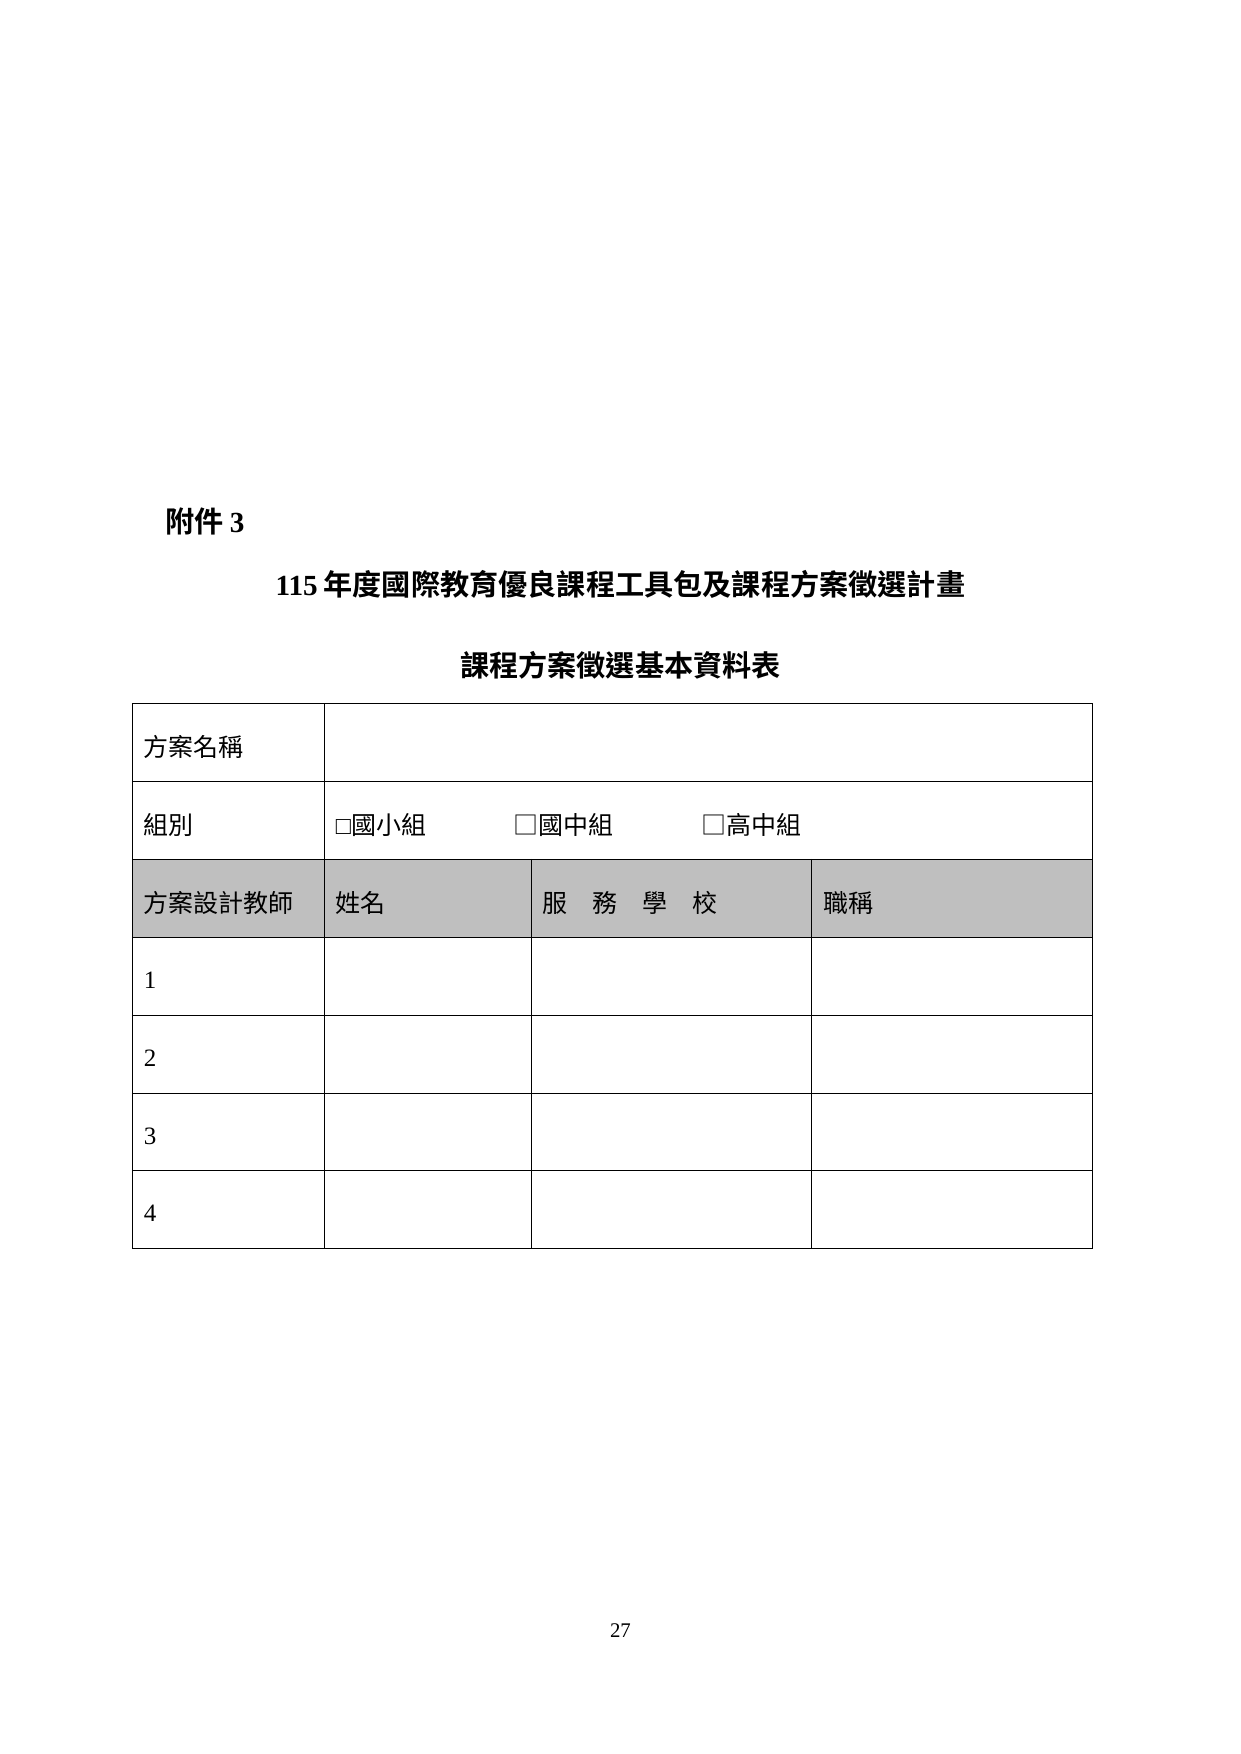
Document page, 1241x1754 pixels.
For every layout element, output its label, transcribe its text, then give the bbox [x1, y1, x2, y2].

table_cell [532, 1171, 811, 1248]
table_cell 組別 [133, 782, 324, 859]
table_cell [532, 1016, 811, 1092]
text 115年度國際教育優良課程工具包及課程方案徵選計畫 [165, 541, 1075, 603]
table_cell [325, 1094, 531, 1170]
table_cell 職稱 [812, 860, 1092, 937]
table_cell 4 [133, 1171, 324, 1248]
table_cell [325, 938, 531, 1014]
table_cell [325, 1016, 531, 1092]
table_cell [812, 938, 1092, 1014]
table_cell 1 [133, 938, 324, 1014]
table_cell 3 [133, 1094, 324, 1170]
text 附件3 [165, 478, 1075, 541]
table_cell [812, 1094, 1092, 1170]
table_cell 方案設計教師 [133, 860, 324, 937]
table_cell [812, 1016, 1092, 1092]
table_cell □國小組 □國中組 □高中組 [325, 782, 1092, 859]
table_cell [812, 1171, 1092, 1248]
table_header [325, 704, 1092, 781]
table_header 方案名稱 [133, 704, 324, 781]
table_cell [532, 1094, 811, 1170]
table_cell 姓名 [325, 860, 531, 937]
table_cell 服 務 學 校 [532, 860, 811, 937]
table_cell 2 [133, 1016, 324, 1092]
table_cell [325, 1171, 531, 1248]
text 課程方案徵選基本資料表 [165, 622, 1075, 684]
table_cell [532, 938, 811, 1014]
